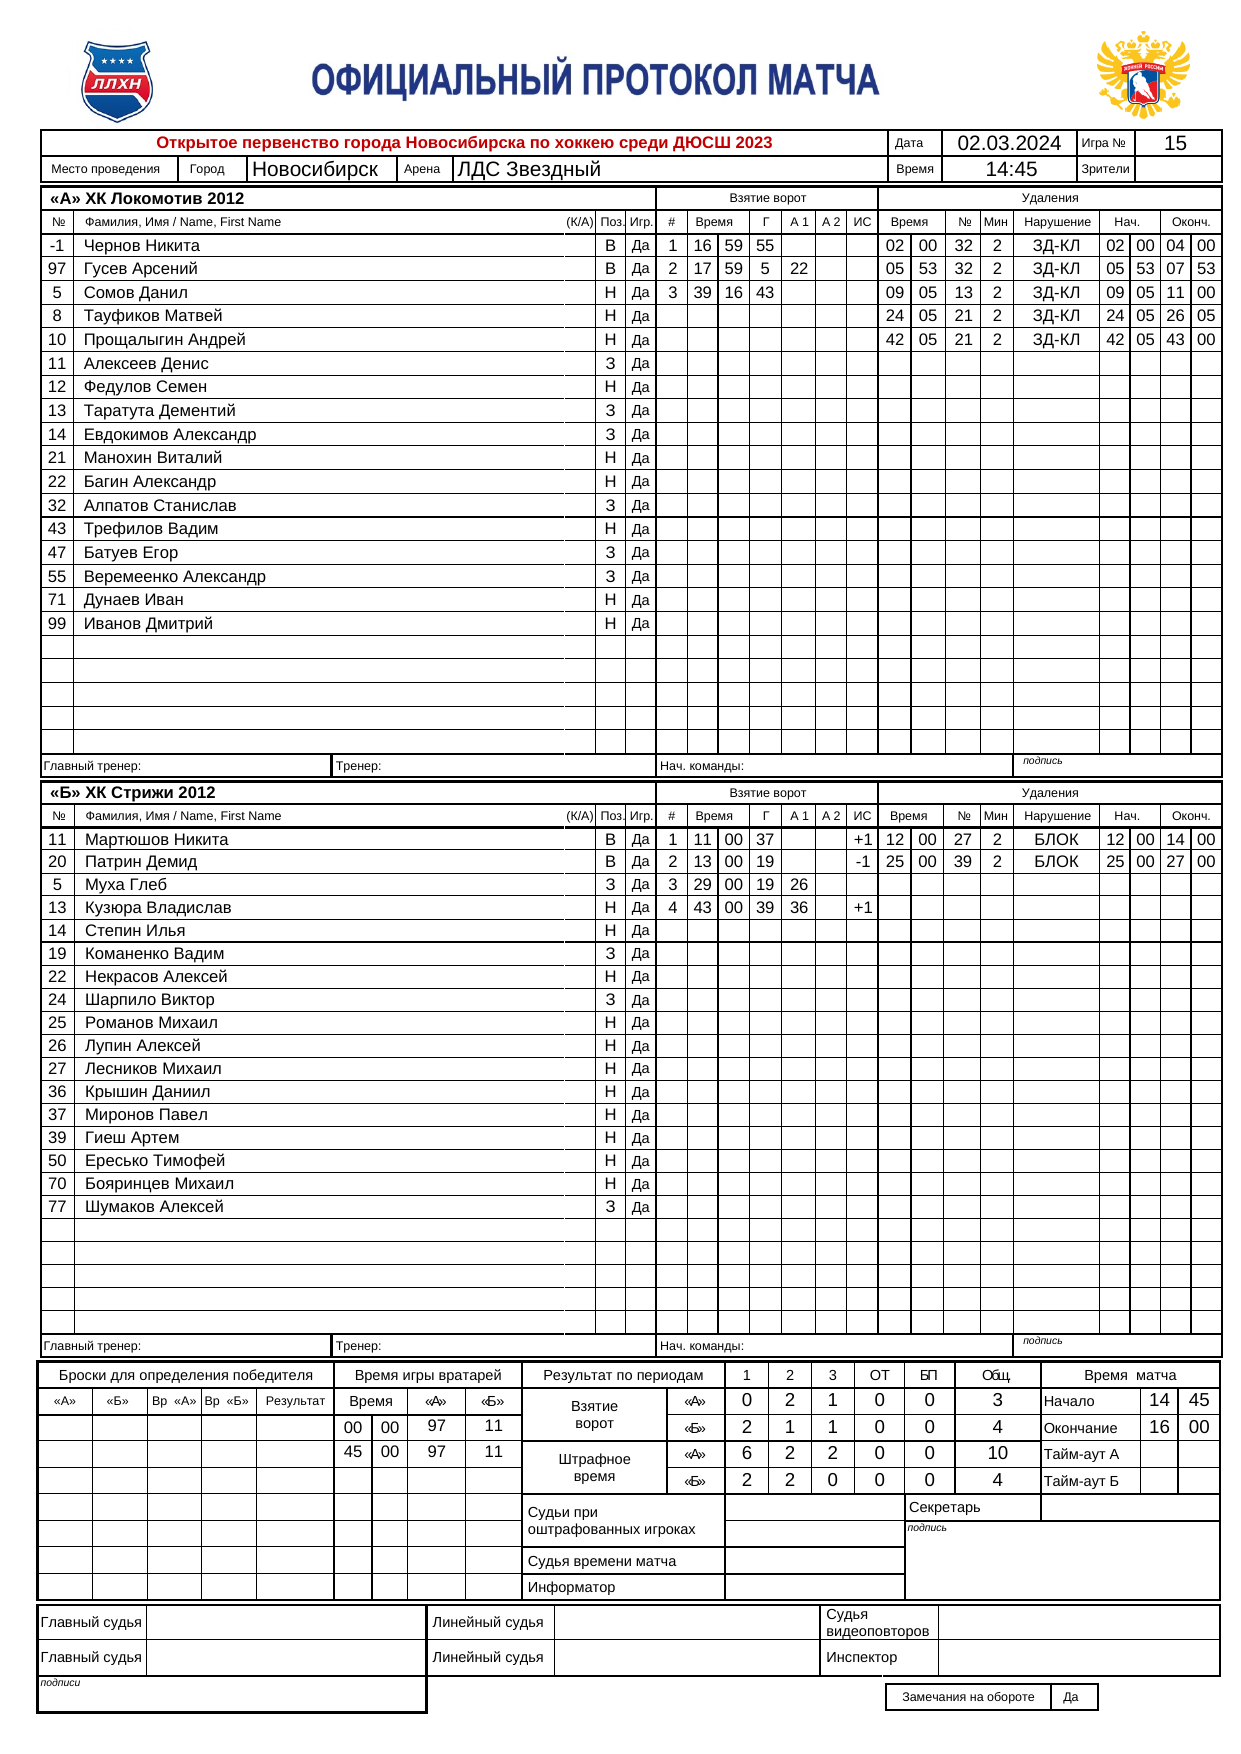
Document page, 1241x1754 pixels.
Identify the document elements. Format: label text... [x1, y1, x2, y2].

table_cell 1 [812, 1415, 854, 1440]
table_cell [750, 612, 781, 634]
table_cell 2 [657, 257, 687, 280]
table_cell 05 [879, 257, 910, 280]
table_cell Да [626, 352, 655, 374]
table_cell [719, 376, 749, 398]
table_cell 4 [956, 1415, 1040, 1440]
table_cell [1192, 1265, 1221, 1287]
table_cell [565, 829, 595, 849]
table_cell [1161, 399, 1190, 422]
table_cell [782, 850, 815, 872]
table_cell [657, 659, 687, 682]
table_cell [816, 707, 846, 729]
table_cell [1161, 896, 1190, 918]
table_cell [657, 1288, 687, 1310]
table_cell [202, 1441, 256, 1467]
table_cell [912, 612, 945, 634]
table_cell Алпатов Станислав [74, 494, 564, 516]
table_cell [946, 518, 980, 540]
table_cell 25 [42, 1012, 74, 1033]
table_cell Да [626, 565, 655, 587]
table_cell [657, 399, 687, 422]
table_cell 12 [1100, 829, 1129, 849]
table_cell [750, 1012, 781, 1033]
table_cell Лупин Алексей [75, 1035, 564, 1057]
table_cell [816, 235, 846, 256]
table_cell [688, 376, 717, 398]
table_cell [912, 399, 945, 422]
table_cell 99 [42, 612, 73, 634]
table_cell [688, 565, 717, 587]
table_cell [596, 659, 625, 682]
table_cell [719, 541, 749, 564]
table_cell 17 [688, 257, 717, 280]
table_cell [1100, 1196, 1129, 1218]
table_cell [879, 1127, 910, 1149]
table_cell [782, 1288, 815, 1310]
table_cell 8 [42, 305, 73, 327]
table_cell 2 [981, 235, 1013, 256]
table_cell [879, 518, 910, 540]
table_cell [1014, 1265, 1099, 1287]
table_cell [657, 470, 687, 493]
table_cell 21 [946, 305, 980, 327]
table_cell [847, 235, 877, 256]
table_cell [335, 1494, 371, 1520]
table_cell Романов Михаил [75, 1012, 564, 1033]
table_cell ИС [847, 805, 877, 826]
table_cell Оконч. [1161, 805, 1221, 826]
table_cell [719, 1035, 749, 1057]
table_cell [912, 518, 945, 540]
table_cell [148, 1441, 201, 1467]
table_cell [782, 1219, 815, 1241]
table_cell [981, 730, 1013, 753]
table_cell 97 [408, 1441, 465, 1467]
table_cell [981, 874, 1013, 895]
table_cell [408, 1547, 465, 1573]
table_cell Лесников Михаил [75, 1058, 564, 1079]
table_cell [944, 1150, 980, 1172]
table_cell [1192, 1035, 1221, 1057]
table_cell [565, 707, 595, 729]
table_cell [565, 1058, 595, 1079]
table_cell Да [626, 235, 655, 256]
table_cell 2 [981, 850, 1013, 872]
table_cell [565, 235, 595, 256]
table_cell [944, 1173, 980, 1195]
table_cell [750, 707, 781, 729]
table_cell [847, 989, 877, 1011]
table_cell [1192, 1288, 1221, 1310]
table_cell Тренер: [333, 1335, 655, 1356]
table_cell [42, 683, 73, 706]
table_cell [782, 730, 815, 753]
table_cell 25 [1100, 850, 1129, 872]
table_cell 05 [912, 305, 945, 327]
table_cell [981, 1219, 1013, 1241]
table_cell [657, 588, 687, 611]
table_cell [782, 446, 815, 469]
table_cell [74, 659, 564, 682]
table_cell [816, 423, 846, 445]
table_cell 00 [719, 850, 749, 872]
table_cell Время [335, 1389, 407, 1413]
table_cell [565, 423, 595, 445]
table_cell [1014, 470, 1099, 493]
table_cell [719, 352, 749, 374]
table_cell [257, 1416, 333, 1440]
table_cell [879, 1035, 910, 1057]
table_cell Фамилия, Имя / Name, First Name [74, 211, 565, 233]
table_cell 3 [657, 874, 687, 895]
table_cell [565, 305, 595, 327]
table_cell [1192, 730, 1221, 753]
table_cell [688, 1242, 717, 1264]
table_cell [148, 1521, 201, 1546]
table_cell подпись [906, 1522, 1219, 1599]
table_cell 97 [42, 257, 73, 280]
table_cell [688, 943, 717, 964]
table_cell [1042, 1495, 1219, 1520]
table_cell [688, 920, 717, 941]
table_cell [1014, 989, 1099, 1011]
table_cell [1192, 1196, 1221, 1218]
table_cell [75, 1219, 564, 1241]
table_cell [657, 1242, 687, 1264]
table_cell З [596, 989, 625, 1011]
table_cell Сомов Данил [74, 281, 564, 303]
table_cell [944, 1219, 980, 1241]
table_cell [847, 1104, 877, 1126]
table_cell [816, 1196, 846, 1218]
table_cell [1100, 989, 1129, 1011]
table_cell [1014, 588, 1099, 611]
table_cell Вр «А» [148, 1389, 201, 1413]
table_cell 39 [42, 1127, 74, 1149]
table_cell [688, 470, 717, 493]
table_cell [1192, 1104, 1221, 1126]
table_header Да [1052, 1685, 1097, 1709]
table_cell [847, 376, 877, 398]
table_cell 05 [1131, 305, 1160, 327]
table_cell 12 [42, 376, 73, 398]
table_cell [688, 1150, 717, 1172]
table_cell [408, 1468, 465, 1493]
table_cell [688, 1058, 717, 1079]
table_cell [816, 874, 846, 895]
table_cell [1131, 1242, 1160, 1264]
table_cell [657, 352, 687, 374]
table_cell [148, 1468, 201, 1493]
table_cell [981, 1311, 1013, 1333]
table_cell [1192, 683, 1221, 706]
table_cell [816, 328, 846, 351]
table_cell 05 [1131, 281, 1160, 303]
table_cell [596, 683, 625, 706]
table_cell [147, 1606, 425, 1639]
table_cell [981, 446, 1013, 469]
table_cell [782, 305, 815, 327]
table_cell [74, 707, 564, 729]
table_cell Н [596, 1081, 625, 1103]
table_cell [912, 423, 945, 445]
table_cell Да [626, 494, 655, 516]
table_cell [596, 1242, 625, 1264]
table_cell Мин [981, 211, 1013, 233]
table_cell [335, 1547, 371, 1573]
table_cell [42, 1311, 74, 1333]
table_cell Да [626, 943, 655, 964]
table_cell [879, 588, 910, 611]
table_cell [657, 1012, 687, 1033]
table_cell [257, 1441, 333, 1467]
table_cell [944, 1265, 980, 1287]
table_cell [1100, 1219, 1129, 1241]
table_cell [626, 1311, 655, 1333]
table_cell [1100, 1265, 1129, 1287]
table_cell [719, 588, 749, 611]
table_cell 00 [912, 850, 943, 872]
table_cell [1014, 1311, 1099, 1333]
table_cell [688, 1012, 717, 1033]
table_cell [657, 1058, 687, 1079]
table_cell [719, 659, 749, 682]
table_cell [1141, 1468, 1177, 1493]
table_cell [148, 1494, 201, 1520]
table_cell [782, 518, 815, 540]
table_cell 24 [42, 989, 74, 1011]
table_cell 59 [719, 235, 749, 256]
table_cell [847, 305, 877, 327]
table_cell [688, 328, 717, 351]
table_cell [816, 541, 846, 564]
table_cell [565, 1012, 595, 1033]
table_cell [719, 1311, 749, 1333]
table_cell [42, 707, 73, 729]
table_cell 1 [657, 829, 687, 849]
table_cell 24 [879, 305, 910, 327]
table_cell [1161, 920, 1190, 941]
table_cell [782, 541, 815, 564]
table_cell [1131, 541, 1160, 564]
table_cell [1014, 683, 1099, 706]
table_cell [42, 1219, 74, 1241]
table_cell [408, 1574, 465, 1599]
table_cell [657, 1104, 687, 1126]
table_cell [981, 966, 1013, 987]
table_cell [912, 966, 943, 987]
table_cell [847, 494, 877, 516]
table_cell [688, 588, 717, 611]
table_cell [75, 1265, 564, 1287]
table_cell «А» [39, 1389, 92, 1413]
table_cell [93, 1468, 147, 1493]
table_cell [782, 707, 815, 729]
table_cell Манохин Виталий [74, 446, 564, 469]
table_cell [782, 612, 815, 634]
table_cell 0 [905, 1389, 954, 1413]
table_cell [1161, 659, 1190, 682]
table_cell 00 [1192, 235, 1221, 256]
table_cell [847, 1173, 877, 1195]
table_cell [335, 1521, 371, 1546]
table_cell [719, 305, 749, 327]
table_cell [688, 352, 717, 374]
table_cell 32 [42, 494, 73, 516]
table_cell [1131, 612, 1160, 634]
table_cell [981, 1035, 1013, 1057]
table_cell [1131, 966, 1160, 987]
table_cell [912, 683, 945, 706]
table_cell ЗД-КЛ [1014, 257, 1099, 280]
table_cell [879, 707, 910, 729]
table_cell [42, 1242, 74, 1264]
table_cell Время [688, 211, 749, 233]
table_cell [946, 376, 980, 398]
table_cell [1100, 376, 1129, 398]
table_cell [946, 446, 980, 469]
table_cell [1100, 1035, 1129, 1057]
table_cell 0 [905, 1442, 954, 1467]
table_cell [596, 730, 625, 753]
table_cell [657, 612, 687, 634]
table_cell «А» [408, 1389, 465, 1413]
table_cell Судьи при оштрафованных игроках [523, 1495, 724, 1546]
table_cell [782, 328, 815, 351]
table_cell [1131, 1150, 1160, 1172]
table_cell [750, 423, 781, 445]
table_cell [688, 612, 717, 634]
table_cell Алексеев Денис [74, 352, 564, 374]
table_cell [1100, 1288, 1129, 1310]
table_cell [1161, 943, 1190, 964]
table_cell [373, 1494, 407, 1520]
table_cell [1141, 1441, 1177, 1467]
table_cell [688, 730, 717, 753]
table_cell 5 [42, 281, 73, 303]
table_cell [750, 659, 781, 682]
table_cell [847, 1058, 877, 1079]
table_cell [912, 659, 945, 682]
table_cell [847, 612, 877, 634]
table_cell [428, 1677, 882, 1711]
table_cell [1192, 1081, 1221, 1103]
table_cell [1179, 1468, 1219, 1493]
table_cell [565, 943, 595, 964]
table_cell [782, 1127, 815, 1149]
table_cell 02 [879, 235, 910, 256]
table_cell [1192, 470, 1221, 493]
table_cell Да [626, 850, 655, 872]
table_cell [1014, 1081, 1099, 1103]
table_cell [782, 1012, 815, 1033]
table_cell [981, 1288, 1013, 1310]
table_cell Нач. команды: [657, 1335, 1012, 1356]
table_cell Тайм-аут А [1042, 1441, 1140, 1467]
table_header ОТ [855, 1363, 904, 1387]
table_cell 13 [946, 281, 980, 303]
table_cell 27 [1161, 850, 1190, 872]
table_cell [1131, 896, 1160, 918]
table_cell Да [626, 446, 655, 469]
table_cell 19 [750, 874, 781, 895]
table_cell № [944, 805, 980, 826]
table_cell [719, 1104, 749, 1126]
table_cell 53 [1131, 257, 1160, 280]
table_cell 1 [812, 1389, 854, 1413]
table_cell Да [626, 920, 655, 941]
table_cell [981, 399, 1013, 422]
table_cell 19 [42, 943, 74, 964]
table_cell [657, 1150, 687, 1172]
table_cell Н [596, 966, 625, 987]
table_cell [1131, 446, 1160, 469]
table_cell 25 [879, 850, 910, 872]
table_cell [657, 376, 687, 398]
table_cell [981, 541, 1013, 564]
table_cell [912, 943, 943, 964]
table_cell 22 [42, 470, 73, 493]
table_cell [39, 1441, 92, 1467]
table_cell 00 [1131, 829, 1160, 849]
table_cell 00 [1179, 1415, 1219, 1440]
table_cell [1131, 1035, 1160, 1057]
table_cell [373, 1468, 407, 1493]
table_cell [1014, 1242, 1099, 1264]
table_cell [912, 1311, 943, 1333]
table_cell 0 [855, 1468, 904, 1493]
table_cell Время [889, 157, 941, 181]
table_cell Да [626, 1081, 655, 1103]
table_cell 39 [944, 850, 980, 872]
table_cell [944, 1104, 980, 1126]
table_cell [202, 1416, 256, 1440]
table_cell [981, 896, 1013, 918]
table_cell [944, 943, 980, 964]
table_cell 16 [688, 235, 717, 256]
table_cell [847, 328, 877, 351]
table_cell Крышин Даниил [75, 1081, 564, 1103]
table_cell 0 [855, 1389, 904, 1413]
table_cell [816, 376, 846, 398]
table_cell Да [626, 612, 655, 634]
table_cell [688, 966, 717, 987]
table_cell Нач. [1100, 211, 1160, 233]
table_cell [816, 1035, 846, 1057]
table_cell [879, 1219, 910, 1241]
table_cell [750, 1150, 781, 1172]
table_cell [565, 518, 595, 540]
table_cell [981, 494, 1013, 516]
table_cell Н [596, 1150, 625, 1172]
table_cell 43 [688, 896, 717, 918]
table_cell [626, 636, 655, 658]
table_cell 37 [750, 829, 781, 849]
table_cell [750, 1035, 781, 1057]
table_cell [912, 565, 945, 587]
table_cell Да [626, 966, 655, 987]
table_cell -1 [42, 235, 73, 256]
table_cell [373, 1521, 407, 1546]
table_cell [657, 1173, 687, 1195]
table_cell [626, 1219, 655, 1241]
table_cell [408, 1494, 465, 1520]
table_cell [1100, 1012, 1129, 1033]
table_cell [981, 1081, 1013, 1103]
table_cell 14 [1141, 1389, 1177, 1413]
table_cell [1161, 1219, 1190, 1241]
table_cell № [946, 211, 980, 233]
table_cell [981, 423, 1013, 445]
table_cell А 2 [816, 211, 846, 233]
table_cell З [596, 874, 625, 895]
table_cell [1100, 683, 1129, 706]
table_cell [782, 235, 815, 256]
table_cell [912, 470, 945, 493]
table_cell [1131, 399, 1160, 422]
table_cell [147, 1640, 425, 1675]
table_cell [1014, 1288, 1099, 1310]
table_cell [657, 541, 687, 564]
table_cell [1100, 636, 1129, 658]
table_cell [1192, 376, 1221, 398]
table_cell Н [596, 920, 625, 941]
table_cell [1014, 659, 1099, 682]
table_cell [912, 896, 943, 918]
table_cell 00 [1131, 850, 1160, 872]
table_cell [939, 1640, 1219, 1675]
table_cell [816, 494, 846, 516]
table_cell # [657, 805, 687, 826]
table_cell 26 [1161, 305, 1190, 327]
table_cell [1100, 1242, 1129, 1264]
table_cell [42, 730, 73, 753]
table_cell [202, 1494, 256, 1520]
table_cell Оконч. [1161, 211, 1221, 233]
table_cell [719, 1173, 749, 1195]
table_cell Евдокимов Александр [74, 423, 564, 445]
table_cell [466, 1521, 521, 1546]
table_cell Некрасов Алексей [75, 966, 564, 987]
table_cell [39, 1547, 92, 1573]
table_cell [944, 896, 980, 918]
table_cell Муха Глеб [75, 874, 564, 895]
table_cell Шарпило Виктор [75, 989, 564, 1011]
table_cell [847, 541, 877, 564]
table_cell 16 [1141, 1415, 1177, 1440]
table_header «Б» ХК Стрижи 2012 [42, 783, 655, 803]
table_cell [981, 612, 1013, 634]
table_cell [944, 1035, 980, 1057]
table_cell [782, 423, 815, 445]
table_cell Да [626, 1035, 655, 1057]
table_cell [257, 1521, 333, 1546]
table_cell 0 [812, 1468, 854, 1493]
table_cell [1161, 612, 1190, 634]
table_cell [879, 1242, 910, 1264]
table_cell [688, 446, 717, 469]
table_cell [466, 1547, 521, 1573]
table_cell 43 [750, 281, 781, 303]
table_cell [750, 1058, 781, 1079]
table_cell [879, 612, 910, 634]
table_cell Миронов Павел [75, 1104, 564, 1126]
table_cell ИС [847, 211, 877, 233]
table_cell [946, 470, 980, 493]
table_cell Батуев Егор [74, 541, 564, 564]
table_cell 12 [879, 829, 910, 849]
table_cell [657, 305, 687, 327]
table_cell [1131, 565, 1160, 587]
table_cell [626, 1288, 655, 1310]
table_cell [946, 423, 980, 445]
picture [5, 28, 1197, 129]
table_cell 00 [912, 235, 945, 256]
table_cell [1192, 636, 1221, 658]
table_cell [879, 376, 910, 398]
table_cell [688, 1196, 717, 1218]
table_cell [1192, 1219, 1221, 1241]
table_cell [1161, 1012, 1190, 1033]
table_cell [1131, 588, 1160, 611]
table_cell [42, 636, 73, 658]
table_cell [75, 1242, 564, 1264]
table_cell [1161, 565, 1190, 587]
table_cell [1014, 1150, 1099, 1172]
table_cell Зрители [1078, 157, 1134, 181]
table_cell [688, 1311, 717, 1333]
table_cell [1131, 1265, 1160, 1287]
table_cell [750, 1265, 781, 1287]
table_cell Н [596, 1104, 625, 1126]
table_cell [750, 446, 781, 469]
table_cell [879, 1104, 910, 1126]
table_cell [1131, 989, 1160, 1011]
table_cell 05 [1192, 305, 1221, 327]
table_cell [912, 1058, 943, 1079]
table_cell [944, 989, 980, 1011]
table_cell [946, 565, 980, 587]
table_cell [726, 1575, 904, 1599]
table_cell 37 [42, 1104, 74, 1126]
table_cell [39, 1521, 92, 1546]
table_cell Секретарь [906, 1495, 1040, 1520]
table_cell [42, 1265, 74, 1287]
table_cell 2 [726, 1468, 768, 1493]
table_header Взятие ворот [657, 188, 877, 209]
table_cell [1100, 1127, 1129, 1149]
table_cell 00 [1131, 235, 1160, 256]
table_cell [565, 850, 595, 872]
table_cell [912, 730, 945, 753]
table_cell [565, 989, 595, 1011]
table_cell [816, 1012, 846, 1033]
table_cell [847, 730, 877, 753]
table_cell ЗД-КЛ [1014, 305, 1099, 327]
table_cell 00 [1192, 281, 1221, 303]
table_cell [373, 1547, 407, 1573]
table_cell [1161, 1311, 1190, 1333]
table_cell (К/А) [565, 211, 595, 233]
table_cell [750, 1196, 781, 1218]
table_cell [93, 1441, 147, 1467]
table_cell подписи [39, 1677, 425, 1711]
table_cell [750, 588, 781, 611]
table_cell [981, 352, 1013, 374]
table_cell [939, 1606, 1219, 1639]
table_cell З [596, 399, 625, 422]
table_cell [981, 989, 1013, 1011]
table_cell [719, 943, 749, 964]
table_cell [1100, 494, 1129, 516]
table_cell [1192, 920, 1221, 941]
table_cell [1192, 1242, 1221, 1264]
table_cell [719, 920, 749, 941]
table_cell 0 [905, 1415, 954, 1440]
table_cell [816, 1288, 846, 1310]
table_cell 20 [42, 850, 74, 872]
table_cell [879, 1150, 910, 1172]
table_cell [879, 1265, 910, 1287]
table_cell [816, 612, 846, 634]
table_cell [1161, 1150, 1190, 1172]
table_header 1 [726, 1363, 768, 1387]
table_cell В [596, 235, 625, 256]
table_cell [1100, 1173, 1129, 1195]
table_cell [626, 730, 655, 753]
table_cell [912, 707, 945, 729]
table_cell Окончание [1042, 1415, 1140, 1440]
table_header Дата [889, 131, 941, 155]
table_cell [981, 1150, 1013, 1172]
table_cell [816, 446, 846, 469]
table_cell [1014, 1012, 1099, 1033]
table_cell 53 [1192, 257, 1221, 280]
table_cell [719, 470, 749, 493]
table_cell 09 [1100, 281, 1129, 303]
table_cell [688, 541, 717, 564]
table_header Время игры вратарей [335, 1363, 521, 1387]
table_cell [847, 1196, 877, 1218]
table_cell [565, 399, 595, 422]
table_cell [847, 636, 877, 658]
table_cell [912, 1012, 943, 1033]
table_cell [1161, 423, 1190, 445]
table_cell [879, 470, 910, 493]
table_cell Игр. [626, 805, 655, 826]
table_cell [74, 730, 564, 753]
table_cell [981, 1196, 1013, 1218]
table_cell [1014, 896, 1099, 918]
table_cell [565, 281, 595, 303]
table_cell 32 [946, 235, 980, 256]
table_cell [879, 565, 910, 587]
table_cell [1131, 1127, 1160, 1149]
table_cell [565, 1288, 595, 1310]
table_cell [847, 1035, 877, 1057]
table_cell 11 [1161, 281, 1190, 303]
table_cell [981, 659, 1013, 682]
table_cell [847, 352, 877, 374]
table_cell [782, 659, 815, 682]
table_cell [1192, 1150, 1221, 1172]
table_cell [981, 683, 1013, 706]
table_cell 3 [956, 1389, 1040, 1413]
table_cell [946, 636, 980, 658]
table_cell Да [626, 588, 655, 611]
table_cell [1161, 494, 1190, 516]
table_cell [1100, 1058, 1129, 1079]
table_cell [782, 565, 815, 587]
table_cell [782, 829, 815, 849]
table_cell [782, 494, 815, 516]
table_cell [750, 1288, 781, 1310]
table_cell [39, 1468, 92, 1493]
table_cell [816, 1104, 846, 1126]
table_cell [688, 1081, 717, 1103]
table_cell 0 [855, 1442, 904, 1467]
table_cell [912, 446, 945, 469]
table_cell [657, 1219, 687, 1241]
table_cell 0 [726, 1389, 768, 1413]
table_cell 59 [719, 257, 749, 280]
table_cell Да [626, 829, 655, 849]
table_cell [847, 518, 877, 540]
table_cell [657, 565, 687, 587]
table_cell [782, 920, 815, 941]
table_cell [750, 1081, 781, 1103]
table_cell Линейный судья [428, 1606, 554, 1639]
table_cell № [42, 211, 73, 233]
table_cell [1131, 943, 1160, 964]
table_cell [847, 683, 877, 706]
table_cell З [596, 565, 625, 587]
table_cell [565, 328, 595, 351]
table_cell [657, 328, 687, 351]
table_cell [657, 683, 687, 706]
table_cell [1161, 1058, 1190, 1079]
table_cell [657, 1196, 687, 1218]
table_cell А 1 [782, 211, 815, 233]
table_cell [1014, 874, 1099, 895]
table_cell [1192, 1058, 1221, 1079]
table_cell [1192, 707, 1221, 729]
table_cell [688, 305, 717, 327]
table_cell Патрин Демид [75, 850, 564, 872]
table_cell [1100, 874, 1129, 895]
table_cell 13 [42, 896, 74, 918]
table_cell [981, 636, 1013, 658]
table_cell Да [626, 1058, 655, 1079]
table_cell [466, 1494, 521, 1520]
table_cell [1192, 1012, 1221, 1033]
table_cell 26 [782, 874, 815, 895]
table_cell Да [626, 281, 655, 303]
table_cell 2 [769, 1468, 811, 1493]
table_cell [1131, 1104, 1160, 1126]
table_cell [1131, 352, 1160, 374]
table_cell [981, 470, 1013, 493]
table_cell Да [626, 1127, 655, 1149]
table_header 2 [769, 1363, 811, 1387]
table_cell 26 [42, 1035, 74, 1057]
table_cell [1014, 352, 1099, 374]
table_cell [750, 305, 781, 327]
table_header Открытое первенство города Новосибирска по хоккею среди ДЮСШ 2023 [42, 131, 887, 155]
table_cell [816, 470, 846, 493]
table_cell [1014, 376, 1099, 398]
table_cell [257, 1574, 333, 1599]
table_cell 22 [42, 966, 74, 987]
table_cell [1131, 518, 1160, 540]
table_cell [39, 1574, 92, 1599]
table_cell [944, 1058, 980, 1079]
table_cell Нарушение [1014, 211, 1099, 233]
table_cell [782, 399, 815, 422]
table_cell 1 [769, 1415, 811, 1440]
table_cell [750, 1242, 781, 1264]
table_cell [750, 1127, 781, 1149]
table_cell [847, 423, 877, 445]
table_cell [847, 1311, 877, 1333]
table_cell 29 [688, 874, 717, 895]
table_cell [847, 399, 877, 422]
table_cell [1014, 636, 1099, 658]
table_cell [1161, 683, 1190, 706]
table_cell Да [626, 1173, 655, 1195]
table_cell [847, 920, 877, 941]
table_cell [879, 920, 910, 941]
table_cell [879, 874, 910, 895]
table_cell [565, 1104, 595, 1126]
table_cell [719, 966, 749, 987]
table_cell [847, 1150, 877, 1172]
table_cell [1131, 1081, 1160, 1103]
table_cell Поз. [596, 805, 625, 826]
table_cell [1131, 730, 1160, 753]
table_cell [719, 423, 749, 445]
table_header Броски для определения победителя [39, 1363, 333, 1387]
table_cell [657, 1311, 687, 1333]
table_cell [719, 989, 749, 1011]
table_cell [657, 966, 687, 987]
table_cell [1131, 659, 1160, 682]
table_cell [565, 1035, 595, 1057]
table_cell [981, 1058, 1013, 1079]
table_cell Гиеш Артем [75, 1127, 564, 1149]
table_cell [1192, 494, 1221, 516]
table_cell [816, 1219, 846, 1241]
table_cell [782, 1035, 815, 1057]
table_cell 10 [42, 328, 73, 351]
table_cell 5 [42, 874, 74, 895]
table_cell [1100, 896, 1129, 918]
table_cell [1014, 1173, 1099, 1195]
table_cell [847, 1288, 877, 1310]
table_cell 16 [719, 281, 749, 303]
table_cell [565, 1219, 595, 1241]
table_cell [782, 1081, 815, 1103]
table_cell [1014, 399, 1099, 422]
table_cell [782, 376, 815, 398]
table_cell 04 [1161, 235, 1190, 256]
table_cell Кузюра Владислав [75, 896, 564, 918]
table_cell [847, 1081, 877, 1103]
table_cell Тауфиков Матвей [74, 305, 564, 327]
table_cell Н [596, 588, 625, 611]
table_cell [1192, 659, 1221, 682]
table_cell [565, 659, 595, 682]
table_cell [1014, 1104, 1099, 1126]
table_cell 50 [42, 1150, 74, 1172]
table_cell [408, 1521, 465, 1546]
table_cell [879, 1058, 910, 1079]
table_cell +1 [847, 896, 877, 918]
table_cell [816, 399, 846, 422]
table_cell [1100, 399, 1129, 422]
table_cell [1131, 636, 1160, 658]
table_cell [1014, 541, 1099, 564]
table_cell Федулов Семен [74, 376, 564, 398]
table_cell [879, 966, 910, 987]
table_cell [912, 1035, 943, 1057]
table_cell «Б » [466, 1389, 521, 1413]
table_cell [688, 1127, 717, 1149]
table_cell [688, 494, 717, 516]
table_cell [879, 446, 910, 469]
table_cell [981, 588, 1013, 611]
table_cell [750, 376, 781, 398]
table_cell [1100, 470, 1129, 493]
table_cell Н [596, 328, 625, 351]
table_cell [596, 1311, 625, 1333]
table_cell 19 [750, 850, 781, 872]
table_cell 2 [769, 1389, 811, 1413]
table_cell [688, 707, 717, 729]
table_cell [782, 989, 815, 1011]
table_cell Да [626, 896, 655, 918]
table_cell [1161, 588, 1190, 611]
table_cell [688, 1104, 717, 1126]
table_cell Мин [981, 805, 1013, 826]
table_cell [816, 659, 846, 682]
table_cell [879, 1311, 910, 1333]
table_cell 07 [1161, 257, 1190, 280]
table_cell [946, 588, 980, 611]
table_cell Да [626, 1196, 655, 1218]
table_cell [719, 730, 749, 753]
table_cell [1100, 943, 1129, 964]
table_cell Багин Александр [74, 470, 564, 493]
table_cell [1161, 1288, 1190, 1310]
table_cell [202, 1521, 256, 1546]
table_cell -1 [847, 850, 877, 872]
table_cell [565, 1127, 595, 1149]
table_header «А» ХК Локомотив 2012 [42, 188, 655, 209]
table_cell 53 [912, 257, 945, 280]
table_cell [946, 683, 980, 706]
table_cell 11 [42, 829, 74, 849]
table_cell [912, 989, 943, 1011]
table_cell [782, 1173, 815, 1195]
table_cell [816, 943, 846, 964]
table_cell Главный судья [39, 1606, 146, 1639]
table_cell 11 [466, 1416, 521, 1440]
table_cell «А» [668, 1442, 724, 1467]
table_cell [782, 1242, 815, 1264]
table_cell [944, 1012, 980, 1033]
table_cell [750, 1173, 781, 1195]
table_cell [816, 989, 846, 1011]
table_cell [39, 1494, 92, 1520]
table_cell [816, 1150, 846, 1172]
table_cell [657, 707, 687, 729]
table_cell А 1 [782, 805, 815, 826]
table_cell [565, 920, 595, 941]
table_cell 14 [1161, 829, 1190, 849]
table_cell [816, 1265, 846, 1287]
table_cell Да [626, 423, 655, 445]
table_cell [657, 920, 687, 941]
table_cell [1161, 518, 1190, 540]
table_cell [946, 707, 980, 729]
table_cell [944, 874, 980, 895]
table_cell [1192, 1311, 1221, 1333]
table_cell [847, 707, 877, 729]
table_cell [816, 588, 846, 611]
table_cell [1014, 707, 1099, 729]
table_cell З [596, 943, 625, 964]
table_cell Прощалыгин Андрей [74, 328, 564, 351]
table_cell [1161, 874, 1190, 895]
table_cell [1100, 446, 1129, 469]
table_cell ЗД-КЛ [1014, 235, 1099, 256]
table_cell 45 [335, 1441, 371, 1467]
table_cell [565, 683, 595, 706]
table_header Игра № [1078, 131, 1134, 155]
table_cell [944, 1288, 980, 1310]
table_cell Степин Илья [75, 920, 564, 941]
table_cell [596, 636, 625, 658]
table_cell [879, 636, 910, 658]
table_cell [946, 612, 980, 634]
table_cell Информатор [523, 1575, 724, 1599]
table_cell [750, 989, 781, 1011]
table_cell 39 [750, 896, 781, 918]
table_cell [75, 1288, 564, 1310]
table_cell [626, 707, 655, 729]
table_cell [1100, 730, 1129, 753]
table_cell [1131, 1311, 1160, 1333]
table_cell Да [626, 541, 655, 564]
table_cell [750, 494, 781, 516]
table_cell [596, 707, 625, 729]
table_cell [782, 1265, 815, 1287]
table_cell [1131, 376, 1160, 398]
table_cell 00 [719, 829, 749, 849]
table_cell Н [596, 1127, 625, 1149]
table_cell [719, 1150, 749, 1172]
table_cell [912, 874, 943, 895]
table_cell [847, 1242, 877, 1264]
table_cell [626, 1242, 655, 1264]
table_cell Бояринцев Михаил [75, 1173, 564, 1195]
table_cell [1131, 494, 1160, 516]
table_cell [42, 659, 73, 682]
table_cell Г [750, 211, 781, 233]
table_cell [946, 352, 980, 374]
table_cell ЗД-КЛ [1014, 281, 1099, 303]
table_cell [816, 352, 846, 374]
table_cell [912, 1150, 943, 1172]
table_cell Инспектор [821, 1640, 938, 1675]
table_cell Главный тренер: [42, 755, 330, 776]
table_cell [981, 1173, 1013, 1195]
table_cell [719, 683, 749, 706]
table_cell 11 [42, 352, 73, 374]
table_cell [981, 920, 1013, 941]
table_cell [1161, 730, 1190, 753]
table_cell [565, 966, 595, 987]
table_cell [912, 588, 945, 611]
table_header Результат по периодам [523, 1363, 724, 1387]
table_cell [565, 1265, 595, 1287]
table_cell В [596, 829, 625, 849]
table_cell [1161, 1035, 1190, 1057]
table_cell [981, 1127, 1013, 1149]
table_cell [912, 1242, 943, 1264]
table_cell [981, 1012, 1013, 1033]
table_cell Нарушение [1014, 805, 1099, 826]
table_header Замечания на обороте [887, 1685, 1050, 1709]
table_cell [847, 446, 877, 469]
table_cell [688, 1288, 717, 1310]
table_cell Место проведения [42, 157, 177, 181]
table_cell [816, 257, 846, 280]
table_cell [912, 1196, 943, 1218]
table_cell [750, 920, 781, 941]
table_cell [1014, 1035, 1099, 1057]
table_cell [1192, 588, 1221, 611]
table_cell [1161, 1081, 1190, 1103]
table_cell Штрафное время [523, 1442, 666, 1493]
table_cell [981, 707, 1013, 729]
table_cell 32 [946, 257, 980, 280]
table_cell [912, 1081, 943, 1103]
table_cell [750, 1311, 781, 1333]
table_cell [782, 1104, 815, 1126]
table_cell [202, 1547, 256, 1573]
table_cell [1161, 1127, 1190, 1149]
table_cell Да [626, 1150, 655, 1172]
table_cell Город [179, 157, 246, 181]
table_cell Тренер: [333, 755, 655, 776]
table_cell [1192, 1173, 1221, 1195]
table_cell 05 [912, 281, 945, 303]
table_cell [750, 470, 781, 493]
table_cell [1192, 399, 1221, 422]
table_cell Нач. команды: [657, 755, 1012, 776]
table_cell Судья времени матча [523, 1548, 724, 1573]
table_cell [719, 1081, 749, 1103]
table_cell 42 [879, 328, 910, 351]
table_header Удаления [879, 188, 1221, 209]
table_cell [912, 1288, 943, 1310]
table_cell [847, 470, 877, 493]
table_cell 27 [944, 829, 980, 849]
table_cell [657, 423, 687, 445]
table_cell [565, 1150, 595, 1172]
table_cell [816, 1081, 846, 1103]
table_cell [944, 1196, 980, 1218]
table_header 15 [1136, 131, 1221, 155]
table_cell [1014, 423, 1099, 445]
table_cell [879, 683, 910, 706]
table_cell [944, 1242, 980, 1264]
table_cell [879, 352, 910, 374]
table_cell [1014, 730, 1099, 753]
table_cell [93, 1416, 147, 1440]
table_cell З [596, 541, 625, 564]
table_cell «Б» [668, 1415, 724, 1440]
table_cell [688, 518, 717, 540]
table_cell [719, 328, 749, 351]
table_cell [946, 399, 980, 422]
table_cell (К/А) [565, 805, 595, 826]
table_cell [74, 636, 564, 658]
table_cell [596, 1219, 625, 1241]
table_cell [719, 707, 749, 729]
table_cell Н [596, 1035, 625, 1057]
table_cell [148, 1547, 201, 1573]
table_header Взятие ворот [657, 783, 877, 803]
table_cell Новосибирск [248, 157, 396, 181]
table_cell [1192, 896, 1221, 918]
table_cell [1100, 659, 1129, 682]
table_cell 2 [812, 1442, 854, 1467]
table_cell Да [626, 399, 655, 422]
table_cell Да [626, 1104, 655, 1126]
table_cell 14:45 [943, 157, 1076, 181]
table_cell [1161, 989, 1190, 1011]
table_cell [657, 1265, 687, 1287]
table_cell [750, 399, 781, 422]
table_cell [944, 920, 980, 941]
table_cell Да [626, 1012, 655, 1033]
table_cell [1131, 1058, 1160, 1079]
table_cell [1192, 1127, 1221, 1149]
table_cell З [596, 352, 625, 374]
table_cell [335, 1468, 371, 1493]
table_cell [555, 1606, 819, 1639]
table_cell [944, 1127, 980, 1149]
table_cell [1100, 1081, 1129, 1103]
table_cell [1014, 1196, 1099, 1218]
table_cell Таратута Дементий [74, 399, 564, 422]
table_cell [565, 1242, 595, 1264]
table_cell ЛДС Звездный [454, 157, 887, 181]
table_cell [782, 943, 815, 964]
table_cell [1131, 1219, 1160, 1241]
table_cell Трефилов Вадим [74, 518, 564, 540]
table_cell Да [626, 376, 655, 398]
table_cell [1136, 157, 1221, 181]
table_cell [1161, 541, 1190, 564]
table_cell 2 [981, 328, 1013, 351]
table_cell [1014, 920, 1099, 941]
table_cell [565, 1311, 595, 1333]
table_cell 2 [726, 1415, 768, 1440]
table_cell 00 [335, 1416, 371, 1440]
table_cell [1161, 1173, 1190, 1195]
table_cell [750, 1104, 781, 1126]
table_cell Нач. [1100, 805, 1160, 826]
table_cell [883, 1677, 1220, 1681]
table_cell 42 [1100, 328, 1129, 351]
table_cell 71 [42, 588, 73, 611]
table_cell [719, 1127, 749, 1149]
table_cell Главный судья [39, 1640, 146, 1675]
table_cell [1161, 1265, 1190, 1287]
table_cell 4 [956, 1468, 1040, 1493]
table_cell [1161, 446, 1190, 469]
table_cell [981, 943, 1013, 964]
table_cell [688, 989, 717, 1011]
table_cell Судья видеоповторов [821, 1606, 938, 1639]
table_cell [565, 636, 595, 658]
table_cell [1192, 943, 1221, 964]
table_cell [719, 494, 749, 516]
table_cell З [596, 494, 625, 516]
table_cell [879, 541, 910, 564]
table_cell [688, 1265, 717, 1287]
table_cell [944, 1311, 980, 1333]
table_cell [1100, 588, 1129, 611]
table_cell [879, 730, 910, 753]
table_cell 02 [1100, 235, 1129, 256]
table_cell [816, 565, 846, 587]
table_cell [912, 1173, 943, 1195]
table_cell [981, 376, 1013, 398]
table_cell Игр. [626, 211, 655, 233]
table_cell В [596, 257, 625, 280]
table_cell [1100, 565, 1129, 587]
table_cell [847, 874, 877, 895]
table_cell [1131, 707, 1160, 729]
table_cell [1192, 446, 1221, 469]
table_cell [1014, 446, 1099, 469]
table_cell Мартюшов Никита [75, 829, 564, 849]
table_cell [1161, 470, 1190, 493]
table_cell 00 [1192, 850, 1221, 872]
table_cell Тайм-аут Б [1042, 1468, 1140, 1493]
table_cell [1100, 541, 1129, 564]
table_cell [93, 1574, 147, 1599]
table_cell [657, 943, 687, 964]
table_cell [782, 966, 815, 987]
table_header Время матча [1042, 1363, 1219, 1387]
table_cell [1179, 1441, 1219, 1467]
table_cell 00 [1192, 328, 1221, 351]
table_cell Команенко Вадим [75, 943, 564, 964]
table_cell [1131, 920, 1160, 941]
table_cell А 2 [816, 805, 846, 826]
table_cell [657, 636, 687, 658]
table_cell [782, 1196, 815, 1218]
table_cell 00 [719, 874, 749, 895]
table_cell [847, 1127, 877, 1149]
table_cell 2 [981, 829, 1013, 849]
table_cell [466, 1468, 521, 1493]
table_cell Фамилия, Имя / Name, First Name [75, 805, 565, 826]
table_cell [1161, 1242, 1190, 1264]
table_header Удаления [879, 783, 1221, 803]
table_cell Чернов Никита [74, 235, 564, 256]
table_cell Арена [398, 157, 452, 181]
table_cell [688, 1173, 717, 1195]
table_cell [719, 1265, 749, 1287]
table_cell [879, 1173, 910, 1195]
table_cell [912, 1104, 943, 1126]
table_cell [726, 1521, 904, 1546]
table_cell [626, 683, 655, 706]
table_cell Г [750, 805, 781, 826]
table_cell Да [626, 328, 655, 351]
table_cell 45 [1179, 1389, 1219, 1413]
table_header 3 [812, 1363, 854, 1387]
table_cell [782, 588, 815, 611]
table_cell [657, 446, 687, 469]
table_cell [1161, 376, 1190, 398]
table_cell [816, 730, 846, 753]
table_cell [816, 829, 846, 849]
table_cell [565, 730, 595, 753]
table_cell [879, 1012, 910, 1033]
table_cell 14 [42, 423, 73, 445]
table_cell [782, 1058, 815, 1079]
table_cell 2 [769, 1442, 811, 1467]
table_cell [782, 352, 815, 374]
table_cell [596, 1265, 625, 1287]
table_cell [847, 1012, 877, 1033]
table_cell [912, 541, 945, 564]
table_cell [719, 612, 749, 634]
table_cell 6 [726, 1442, 768, 1467]
table_cell [75, 1311, 564, 1333]
table_cell [847, 1265, 877, 1287]
table_cell [657, 1081, 687, 1103]
table_cell [626, 659, 655, 682]
table_cell [912, 1219, 943, 1241]
table_cell 11 [688, 829, 717, 849]
table_cell [719, 518, 749, 540]
table_cell [946, 659, 980, 682]
table_cell 05 [912, 328, 945, 351]
table_cell 2 [981, 305, 1013, 327]
table_cell [657, 730, 687, 753]
table_cell [148, 1574, 201, 1599]
table_cell [981, 1265, 1013, 1287]
table_cell [1100, 1104, 1129, 1126]
table_cell Веремеенко Александр [74, 565, 564, 587]
table_cell 13 [688, 850, 717, 872]
table_cell [565, 588, 595, 611]
table_cell [847, 943, 877, 964]
table_cell [816, 1127, 846, 1149]
table_cell [719, 1058, 749, 1079]
table_cell [148, 1416, 201, 1440]
table_cell [1192, 423, 1221, 445]
table_cell [39, 1416, 92, 1440]
table_cell Линейный судья [428, 1640, 554, 1675]
table_cell [1100, 612, 1129, 634]
table_cell [93, 1521, 147, 1546]
table_cell [1100, 518, 1129, 540]
table_cell 39 [688, 281, 717, 303]
table_cell 10 [956, 1442, 1040, 1467]
table_cell [1131, 1196, 1160, 1218]
table_cell [1192, 989, 1221, 1011]
table_cell [750, 1219, 781, 1241]
table_cell 43 [42, 518, 73, 540]
table_cell [1131, 874, 1160, 895]
table_cell [719, 1288, 749, 1310]
table_cell 4 [657, 896, 687, 918]
table_cell [816, 896, 846, 918]
table_cell 47 [42, 541, 73, 564]
table_cell [565, 1081, 595, 1103]
table_cell [688, 659, 717, 682]
table_cell [688, 399, 717, 422]
table_cell 24 [1100, 305, 1129, 327]
table_header 02.03.2024 [943, 131, 1076, 155]
table_cell [1192, 966, 1221, 987]
table_header Общ. [956, 1363, 1040, 1387]
table_cell [847, 966, 877, 987]
table_cell [879, 943, 910, 964]
table_cell подпись [1014, 755, 1221, 776]
table_cell Шумаков Алексей [75, 1196, 564, 1218]
table_cell [912, 352, 945, 374]
table_cell Н [596, 1173, 625, 1195]
table_cell [912, 920, 943, 941]
table_cell [1100, 1150, 1129, 1172]
table_cell [657, 518, 687, 540]
table_cell [782, 636, 815, 658]
table_cell [879, 399, 910, 422]
table_cell [1014, 943, 1099, 964]
table_cell [719, 1196, 749, 1218]
table_cell З [596, 423, 625, 445]
table_cell 0 [855, 1415, 904, 1440]
table_cell [816, 920, 846, 941]
table_cell [1192, 874, 1221, 895]
table_cell 2 [981, 281, 1013, 303]
table_cell [912, 636, 945, 658]
table_cell [565, 352, 595, 374]
table_cell [1161, 352, 1190, 374]
table_cell 55 [42, 565, 73, 587]
table_cell [750, 518, 781, 540]
table_cell [1161, 1104, 1190, 1126]
table_cell Ересько Тимофей [75, 1150, 564, 1172]
table_cell Н [596, 305, 625, 327]
table_cell [1131, 423, 1160, 445]
table_cell 97 [408, 1416, 465, 1440]
table_cell [719, 1242, 749, 1264]
table_cell [1014, 612, 1099, 634]
table_cell 55 [750, 235, 781, 256]
table_cell [750, 541, 781, 564]
table_cell Да [626, 257, 655, 280]
table_cell подпись [1014, 1335, 1221, 1356]
table_cell Начало [1042, 1389, 1140, 1413]
table_cell [912, 376, 945, 398]
table_cell 0 [905, 1468, 954, 1493]
table_cell Время [879, 211, 945, 233]
table_cell 70 [42, 1173, 74, 1195]
table_cell Да [626, 874, 655, 895]
table_cell [1131, 1012, 1160, 1033]
table_cell [719, 565, 749, 587]
table_cell [750, 565, 781, 587]
table_cell [847, 281, 877, 303]
table_cell [1161, 966, 1190, 987]
table_cell [879, 494, 910, 516]
table_cell [816, 305, 846, 327]
table_cell [1014, 1219, 1099, 1241]
table_cell [202, 1574, 256, 1599]
table_cell [565, 896, 595, 918]
table_cell Н [596, 896, 625, 918]
table_cell Гусев Арсений [74, 257, 564, 280]
table_cell [719, 399, 749, 422]
table_cell [847, 565, 877, 587]
table_cell БЛОК [1014, 850, 1099, 872]
table_cell [879, 423, 910, 445]
table_cell [1100, 352, 1129, 374]
table_cell Вр «Б» [202, 1389, 256, 1413]
table_cell № [42, 805, 74, 826]
table_cell [688, 423, 717, 445]
table_cell Да [626, 470, 655, 493]
table_cell [782, 1311, 815, 1333]
table_cell [596, 1288, 625, 1310]
table_cell [726, 1548, 904, 1573]
table_cell [816, 966, 846, 987]
table_cell [719, 636, 749, 658]
table_cell [944, 966, 980, 987]
table_cell [1161, 707, 1190, 729]
table_cell [946, 730, 980, 753]
table_cell [816, 1311, 846, 1333]
table_cell [1014, 966, 1099, 987]
table_cell [719, 1219, 749, 1241]
table_cell [1131, 1173, 1160, 1195]
table_cell [750, 636, 781, 658]
table_cell [688, 1219, 717, 1241]
table_cell Взятие ворот [523, 1389, 666, 1440]
table_cell [816, 683, 846, 706]
table_cell [373, 1574, 407, 1599]
table_cell [466, 1574, 521, 1599]
table_cell [750, 352, 781, 374]
table_cell ЗД-КЛ [1014, 328, 1099, 351]
table_cell Н [596, 281, 625, 303]
table_cell [1100, 1311, 1129, 1333]
table_cell [912, 1265, 943, 1287]
table_cell [1014, 1058, 1099, 1079]
table_cell [981, 565, 1013, 587]
table_cell 00 [373, 1441, 407, 1467]
table_cell [782, 470, 815, 493]
table_cell [42, 1288, 74, 1310]
table_cell [879, 1196, 910, 1218]
table_cell Н [596, 1058, 625, 1079]
table_cell 36 [42, 1081, 74, 1103]
table_cell 1 [657, 235, 687, 256]
table_cell Дунаев Иван [74, 588, 564, 611]
table_cell [1131, 470, 1160, 493]
table_cell [1161, 636, 1190, 658]
table_cell [879, 1081, 910, 1103]
table_cell [1014, 494, 1099, 516]
table_cell [1014, 565, 1099, 587]
table_cell [847, 1219, 877, 1241]
table_cell 00 [373, 1416, 407, 1440]
table_cell [847, 659, 877, 682]
table_cell [912, 1127, 943, 1149]
table_cell [750, 966, 781, 987]
table_cell БЛОК [1014, 829, 1099, 849]
table_cell [1161, 1196, 1190, 1218]
table_cell [1099, 1682, 1220, 1711]
table_cell 3 [657, 281, 687, 303]
table_cell [946, 494, 980, 516]
table_cell [565, 612, 595, 634]
table_cell [719, 1012, 749, 1033]
table_cell [1192, 352, 1221, 374]
table_cell [1014, 1127, 1099, 1149]
table_cell [816, 518, 846, 540]
table_cell Иванов Дмитрий [74, 612, 564, 634]
table_cell [688, 683, 717, 706]
table_cell [782, 1150, 815, 1172]
table_cell 5 [750, 257, 781, 280]
table_cell [688, 1035, 717, 1057]
table_cell [335, 1574, 371, 1599]
table_header БП [905, 1363, 954, 1387]
table_cell [944, 1081, 980, 1103]
table_cell [565, 1196, 595, 1218]
table_cell [750, 943, 781, 964]
table_cell Да [626, 305, 655, 327]
table_cell 21 [946, 328, 980, 351]
table_cell 43 [1161, 328, 1190, 351]
table_cell [847, 588, 877, 611]
table_cell 05 [1100, 257, 1129, 280]
table_cell [565, 376, 595, 398]
table_cell [657, 1127, 687, 1149]
table_cell [1192, 565, 1221, 587]
table_cell 00 [912, 829, 943, 849]
table_cell [816, 1242, 846, 1264]
table_cell [912, 494, 945, 516]
table_cell [626, 1265, 655, 1287]
table_cell [202, 1468, 256, 1493]
table_cell [93, 1547, 147, 1573]
table_cell +1 [847, 829, 877, 849]
table_cell [565, 565, 595, 587]
table_cell [555, 1640, 819, 1675]
table_cell [981, 1242, 1013, 1264]
table_cell [657, 494, 687, 516]
table_cell [1014, 518, 1099, 540]
table_cell 2 [981, 257, 1013, 280]
table_cell Н [596, 612, 625, 634]
table_cell 09 [879, 281, 910, 303]
table_cell [657, 1035, 687, 1057]
table_cell [981, 1104, 1013, 1126]
table_cell [565, 541, 595, 564]
table_cell [816, 850, 846, 872]
table_cell В [596, 850, 625, 872]
table_cell [1192, 612, 1221, 634]
table_cell [816, 636, 846, 658]
table_cell [816, 1173, 846, 1195]
table_cell [782, 281, 815, 303]
table_cell 00 [1192, 829, 1221, 849]
table_cell [565, 470, 595, 493]
table_cell З [596, 1196, 625, 1218]
table_cell [847, 257, 877, 280]
table_cell [1100, 423, 1129, 445]
table_cell [565, 446, 595, 469]
table_cell [1100, 707, 1129, 729]
table_cell Да [626, 989, 655, 1011]
table_cell [981, 518, 1013, 540]
table_cell 21 [42, 446, 73, 469]
table_cell [93, 1494, 147, 1520]
table_cell [1131, 1288, 1160, 1310]
table_cell [565, 257, 595, 280]
table_cell [565, 1173, 595, 1195]
table_cell [565, 494, 595, 516]
table_cell [688, 636, 717, 658]
table_cell [74, 683, 564, 706]
table_cell Н [596, 376, 625, 398]
table_cell [816, 1058, 846, 1079]
table_cell «Б» [668, 1468, 724, 1493]
table_cell [719, 446, 749, 469]
table_cell 77 [42, 1196, 74, 1218]
table_cell [565, 874, 595, 895]
table_cell «А» [668, 1389, 724, 1413]
table_cell Н [596, 446, 625, 469]
table_cell [726, 1495, 904, 1520]
table_cell Время [688, 805, 749, 826]
table_cell [750, 683, 781, 706]
table_cell 05 [1131, 328, 1160, 351]
table_cell 14 [42, 920, 74, 941]
table_cell [879, 896, 910, 918]
table_cell Н [596, 518, 625, 540]
table_cell [879, 659, 910, 682]
table_cell Н [596, 1012, 625, 1033]
table_cell Да [626, 518, 655, 540]
table_cell Главный тренер: [42, 1335, 330, 1356]
table_cell [1192, 518, 1221, 540]
table_cell «Б» [93, 1389, 147, 1413]
table_cell Поз. [596, 211, 625, 233]
table_cell [257, 1547, 333, 1573]
table_cell [1100, 920, 1129, 941]
table_cell 13 [42, 399, 73, 422]
table_cell Результат [257, 1389, 333, 1413]
table_cell [782, 683, 815, 706]
table_cell 00 [719, 896, 749, 918]
table_cell 36 [782, 896, 815, 918]
table_cell [946, 541, 980, 564]
table_cell 11 [466, 1441, 521, 1467]
table_cell [750, 328, 781, 351]
table_cell Время [879, 805, 943, 826]
table_cell [657, 989, 687, 1011]
table_cell [879, 989, 910, 1011]
table_cell [1131, 683, 1160, 706]
table_cell [257, 1494, 333, 1520]
table_cell 22 [782, 257, 815, 280]
table_cell Н [596, 470, 625, 493]
table_cell [879, 1288, 910, 1310]
table_cell 2 [657, 850, 687, 872]
table_cell [257, 1468, 333, 1493]
table_cell [1192, 541, 1221, 564]
table_cell [1100, 966, 1129, 987]
table_cell # [657, 211, 687, 233]
table_cell [750, 730, 781, 753]
table_cell [816, 281, 846, 303]
table_cell 27 [42, 1058, 74, 1079]
